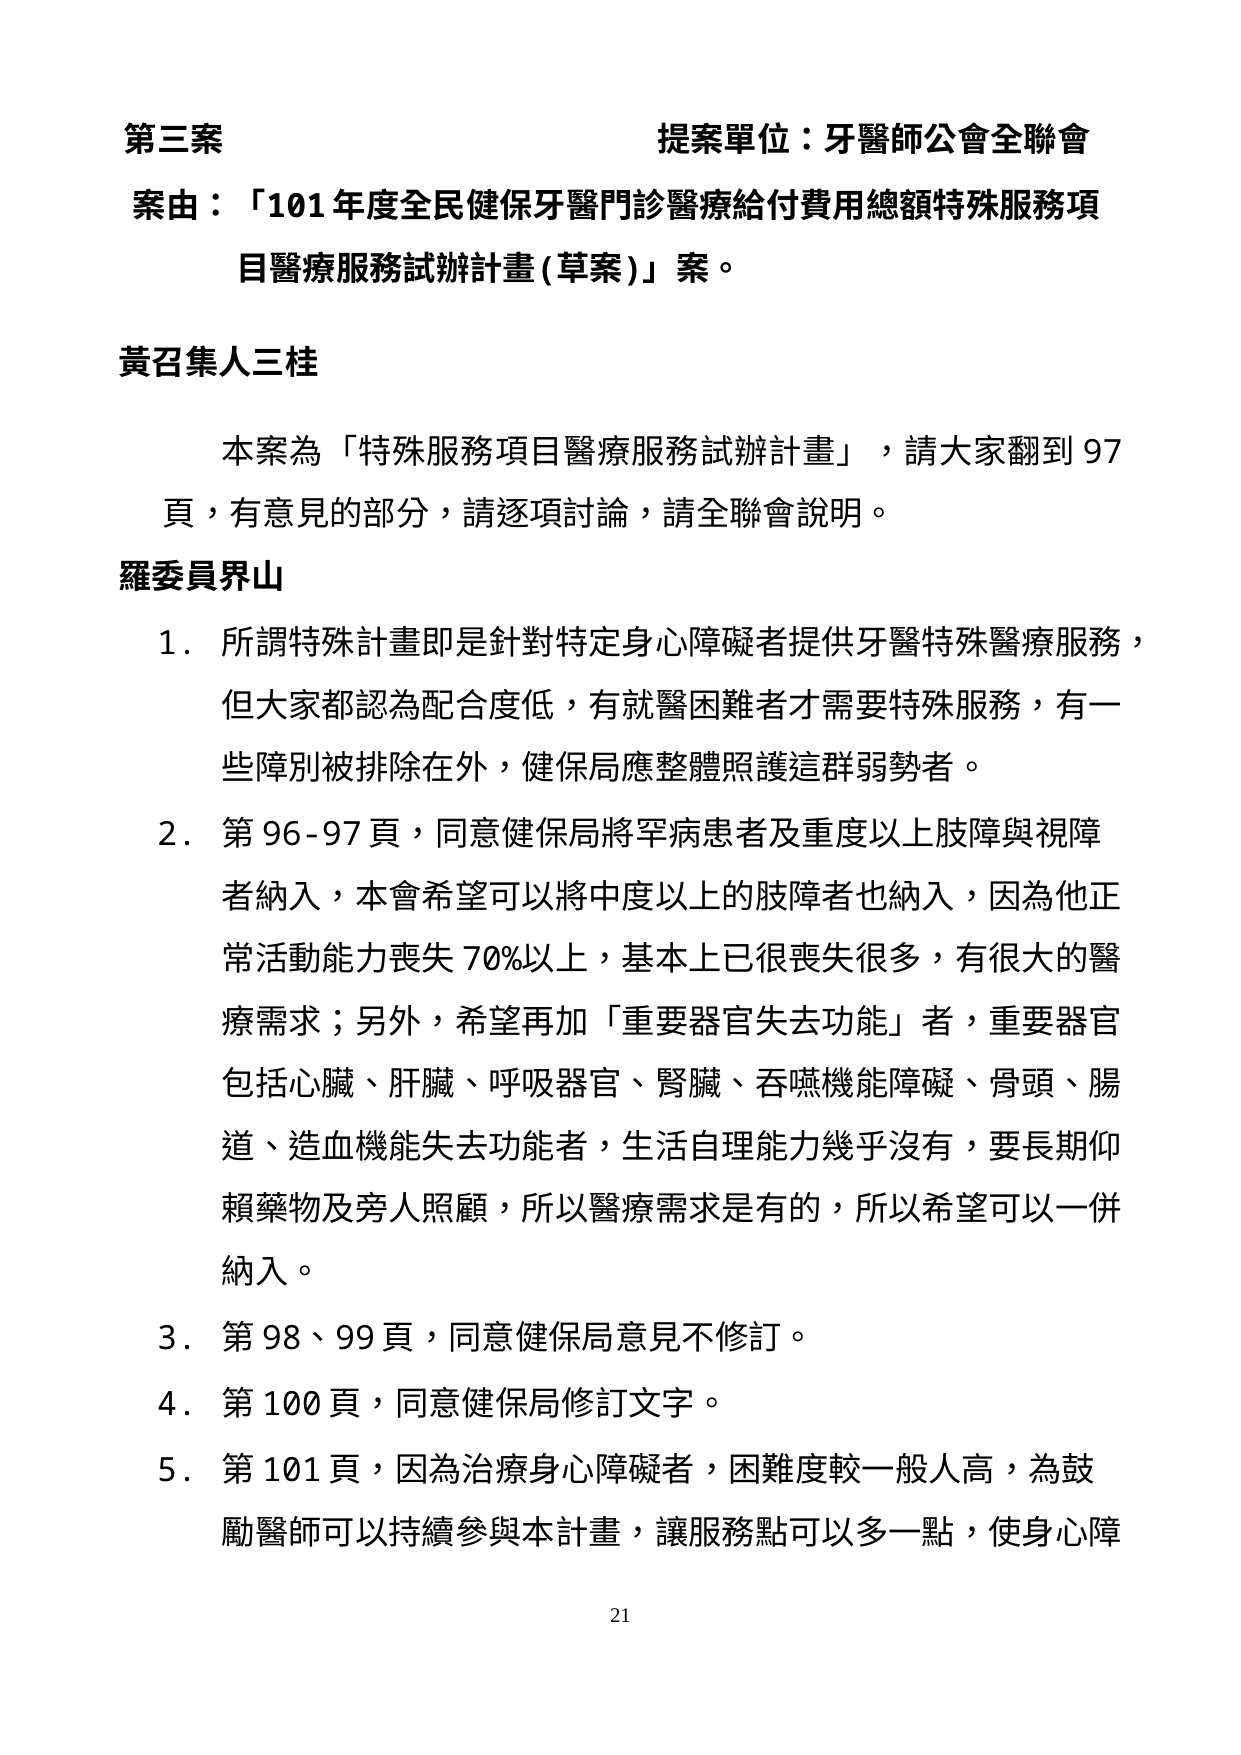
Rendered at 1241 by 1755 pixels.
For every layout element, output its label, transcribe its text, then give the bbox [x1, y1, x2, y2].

list 第98、99頁，同意健保局意見不修訂。 [157, 1293, 1122, 1356]
text 案由：「101年度全民健保牙醫門診醫療給付費用總額特殊服務項目醫療服務試辦計畫(草案)」案。 [133, 162, 1122, 287]
text 黃召集人三桂 [118, 336, 1122, 384]
list 第100頁，同意健保局修訂文字。 [157, 1359, 1122, 1422]
text 第三案 提案單位：牙醫師公會全聯會 [118, 96, 1122, 158]
list 第101頁，因為治療身心障礙者，困難度較一般人高，為鼓勵醫師可以持續參與本計畫，讓服務點可以多一點，使身心障 [157, 1426, 1122, 1551]
list 所謂特殊計畫即是針對特定身心障礙者提供牙醫特殊醫療服務，但大家都認為配合度低，有就醫困難者才需要特殊服務，有一些障別被排除在外，健保局應整體照護這群弱勢者。 [157, 598, 1122, 786]
text 羅委員界山 [118, 532, 1122, 594]
list 第96-97頁，同意健保局將罕病患者及重度以上肢障與視障者納入，本會希望可以將中度以上的肢障者也納入，因為他正常活動能力喪失70%以上，基本上已很喪失很多，有很大的醫療需求；另外，希望再加「重要器官失去功能」者，重要器官包括心臟、肝臟、呼吸器官、腎臟、吞嚥機能障礙、骨頭、腸道、造血機能失去功能者，生活自理能力幾乎沒有，要長期仰賴藥物及旁人照顧，所以醫療需求是有的，所以希望可以一併納入。 [157, 789, 1122, 1289]
text 本案為「特殊服務項目醫療服務試辦計畫」，請大家翻到97頁，有意見的部分，請逐項討論，請全聯會說明。 [162, 407, 1122, 532]
